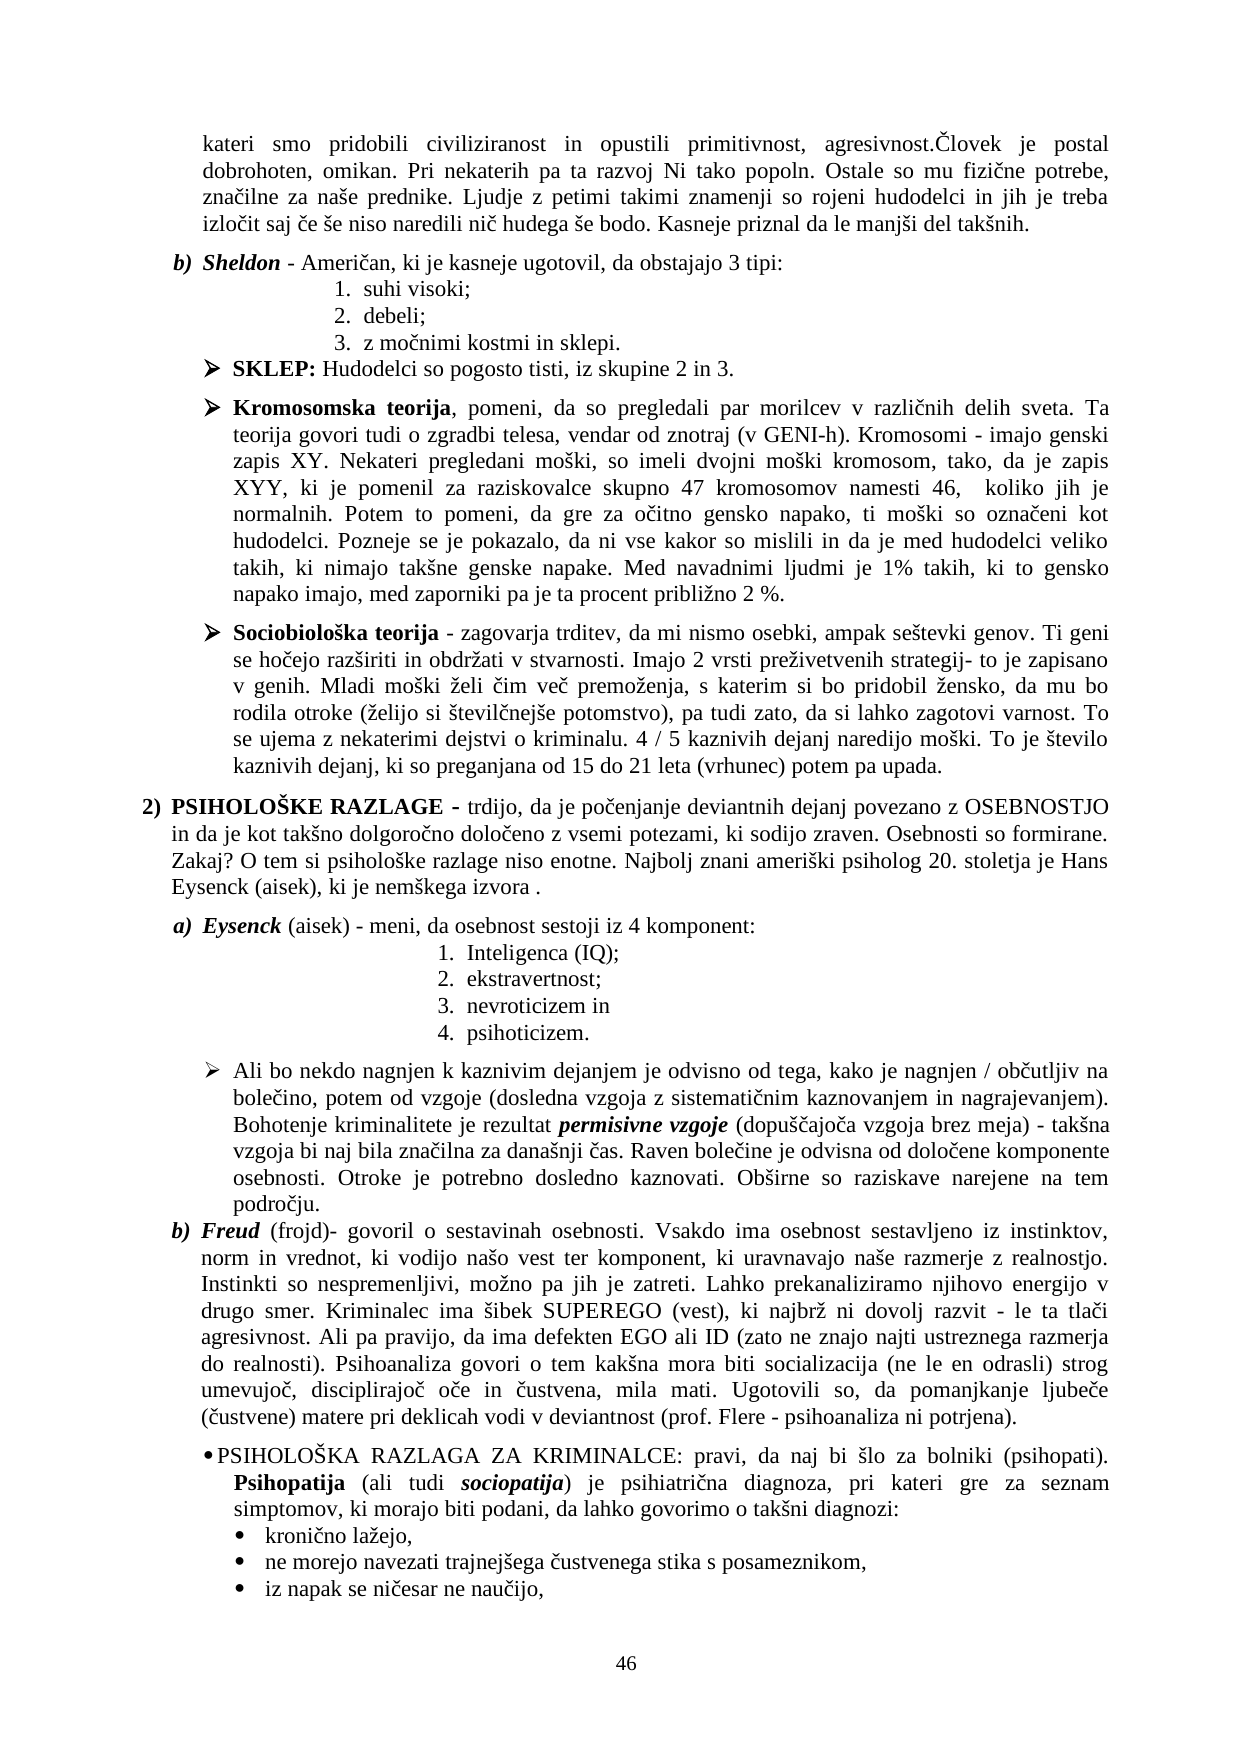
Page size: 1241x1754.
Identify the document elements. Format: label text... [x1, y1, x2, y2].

list psihoticizem. [437, 1018, 1110, 1045]
list Sociobiološka teorija - zagovarja trditev, da mi nismo osebki, ampak seštevki genov. Ti geni se hočejo razširiti in obdržati v stvarnosti. Imajo 2 vrsti preživetvenih strategij- to je zapisano v genih. Mladi moški želi čim več premoženja, s katerim si bo pridobil žensko, da mu bo rodila otroke (želijo si številčnejše potomstvo), pa tudi zato, da si lahko zagotovi varnost. To se ujema z nekaterimi dejstvi o kriminalu. 4 / 5 kaznivih dejanj naredijo moški. To je število kaznivih dejanj, ki so preganjana od 15 do 21 leta (vrhunec) potem pa upada. [203, 619, 1110, 778]
list debeli; [334, 302, 1110, 328]
list ne morejo navezati trajnejšega čustvenega stika s posameznikom, [236, 1548, 1110, 1574]
list SKLEP: Hudodelci so pogosto tisti, iz skupine 2 in 3. [203, 355, 1110, 381]
list Inteligenca (IQ); [437, 939, 1110, 965]
list nevroticizem in [437, 992, 1110, 1018]
list PSIHOLOŠKE RAZLAGE - trdijo, da je počenjanje deviantnih dejanj povezano z OSEBNOSTJO in da je kot takšno dolgoročno določeno z vsemi potezami, ki sodijo zraven. Osebnosti so formirane. Zakaj? O tem si psihološke razlage niso enotne. Najbolj znani ameriški psiholog 20. stoletja je Hans Eysenck (aisek), ki je nemškega izvora . [142, 791, 1110, 899]
list Kromosomska teorija, pomeni, da so pregledali par morilcev v različnih delih sveta. Ta teorija govori tudi o zgradbi telesa, vendar od znotraj (v GENI-h). Kromosomi - imajo genski zapis XY. Nekateri pregledani moški, so imeli dvojni moški kromosom, tako, da je zapis XYY, ki je pomenil za raziskovalce skupno 47 kromosomov namesti 46, koliko jih je normalnih. Potem to pomeni, da gre za očitno gensko napako, ti moški so označeni kot hudodelci. Pozneje se je pokazalo, da ni vse kakor so mislili in da je med hudodelci veliko takih, ki nimajo takšne genske napake. Med navadnimi ljudmi je 1% takih, ki to gensko napako imajo, med zaporniki pa je ta procent približno 2 %. [203, 394, 1110, 606]
list Eysenck (aisek) - meni, da osebnost sestoji iz 4 komponent: [173, 912, 1110, 939]
list Freud (frojd)- govoril o sestavinah osebnosti. Vsakdo ima osebnost sestavljeno iz instinktov, norm in vrednot, ki vodijo našo vest ter komponent, ki uravnavajo naše razmerje z realnostjo. Instinkti so nespremenljivi, možno pa jih je zatreti. Lahko prekanaliziramo njihovo energijo v drugo smer. Kriminalec ima šibek SUPEREGO (vest), ki najbrž ni dovolj razvit - le ta tlači agresivnost. Ali pa pravijo, da ima defekten EGO ali ID (zato ne znajo najti ustreznega razmerja do realnosti). Psihoanaliza govori o tem kakšna mora biti socializacija (ne le en odrasli) strog umevujoč, disciplirajoč oče in čustvena, mila mati. Ugotovili so, da pomanjkanje ljubeče (čustvene) matere pri deklicah vodi v deviantnost (prof. Flere - psihoanaliza ni potrjena). [171, 1217, 1110, 1429]
list suhi visoki; [334, 275, 1110, 302]
list PSIHOLOŠKA RAZLAGA ZA KRIMINALCE: pravi, da naj bi šlo za bolniki (psihopati). Psihopatija (ali tudi sociopatija) je psihiatrična diagnoza, pri kateri gre za seznam simptomov, ki morajo biti podani, da lahko govorimo o takšni diagnozi: [204, 1442, 1110, 1521]
list iz napak se ničesar ne naučijo, [236, 1574, 1110, 1601]
list Sheldon - Američan, ki je kasneje ugotovil, da obstajajo 3 tipi: [173, 249, 1110, 275]
list kronično lažejo, [236, 1521, 1110, 1548]
list Ali bo nekdo nagnjen k kaznivim dejanjem je odvisno od tega, kako je nagnjen / občutljiv na bolečino, potem od vzgoje (dosledna vzgoja z sistematičnim kaznovanjem in nagrajevanjem). Bohotenje kriminalitete je rezultat permisivne vzgoje (dopuščajoča vzgoja brez meja) - takšna vzgoja bi naj bila značilna za današnji čas. Raven bolečine je odvisna od določene komponente osebnosti. Otroke je potrebno dosledno kaznovati. Obširne so raziskave narejene na tem področju. [203, 1057, 1110, 1217]
list ekstravertnost; [437, 965, 1110, 992]
list kateri smo pridobili civiliziranost in opustili primitivnost, agresivnost.Človek je postal dobrohoten, omikan. Pri nekaterih pa ta razvoj Ni tako popoln. Ostale so mu fizične potrebe, značilne za naše prednike. Ljudje z petimi takimi znamenji so rojeni hudodelci in jih je treba izločit saj če še niso naredili nič hudega še bodo. Kasneje priznal da le manjši del takšnih. [173, 130, 1110, 236]
list z močnimi kostmi in sklepi. [334, 328, 1110, 355]
